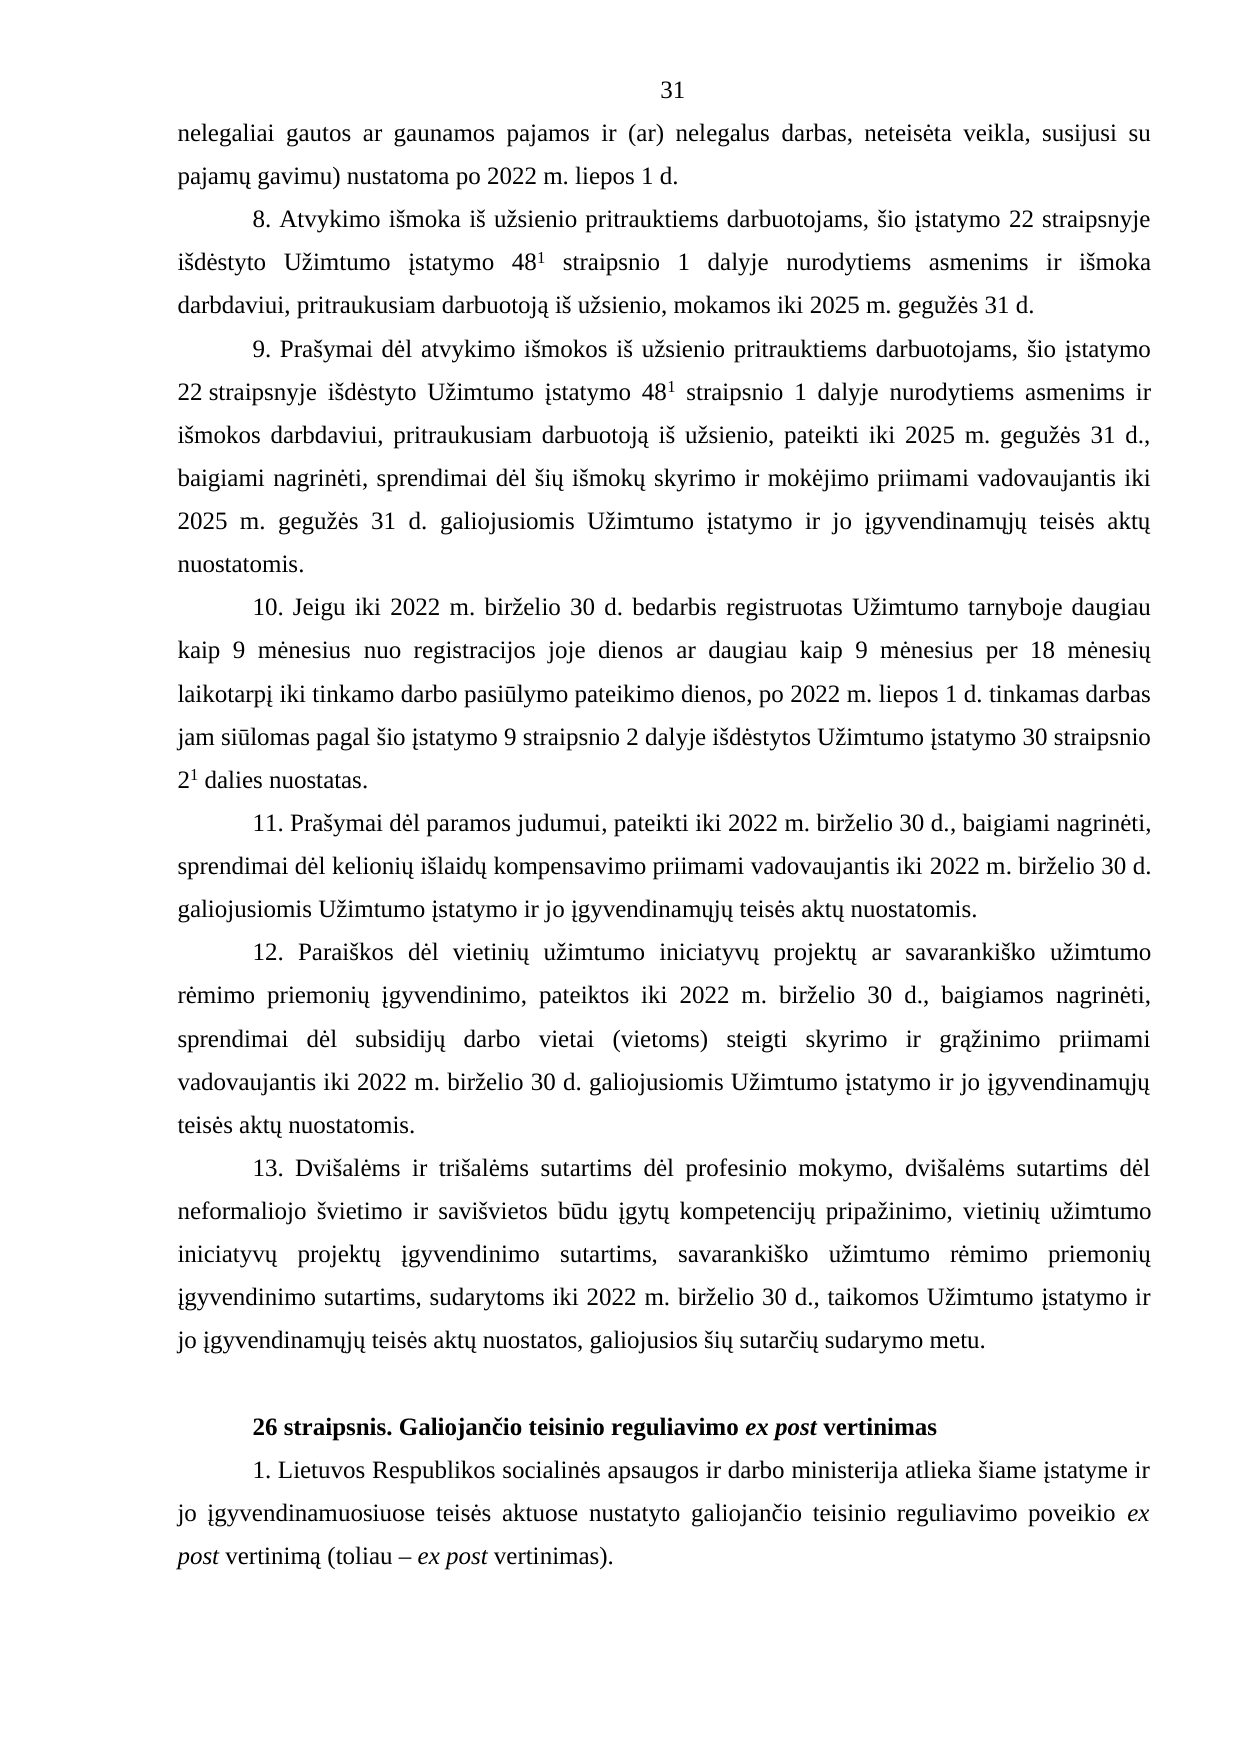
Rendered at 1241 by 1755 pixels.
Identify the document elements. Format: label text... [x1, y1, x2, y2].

text 11. Prašymai dėl paramos judumui, pateikti iki 2022 m. birželio 30 d., baigiami nagrinėti, sprendimai dėl kelionių išlaidų kompensavimo priimami vadovaujantis iki 2022 m. birželio 30 d. galiojusiomis Užimtumo įstatymo ir jo įgyvendinamųjų teisės aktų nuostatomis. [177, 808, 1152, 923]
text 1. Lietuvos Respublikos socialinės apsaugos ir darbo ministerija atlieka šiame įstatyme ir jo įgyvendinamuosiuose teisės aktuose nustatyto galiojančio teisinio reguliavimo poveikio ex post vertinimą (toliau – ex post vertinimas). [177, 1455, 1152, 1570]
text 26 straipsnis. Galiojančio teisinio reguliavimo ex post vertinimas [177, 1412, 1152, 1441]
text 13. Dvišalėms ir trišalėms sutartims dėl profesinio mokymo, dvišalėms sutartims dėl neformaliojo švietimo ir savišvietos būdu įgytų kompetencijų pripažinimo, vietinių užimtumo iniciatyvų projektų įgyvendinimo sutartims, savarankiško užimtumo rėmimo priemonių įgyvendinimo sutartims, sudarytoms iki 2022 m. birželio 30 d., taikomos Užimtumo įstatymo ir jo įgyvendinamųjų teisės aktų nuostatos, galiojusios šių sutarčių sudarymo metu. [177, 1153, 1152, 1354]
text nelegaliai gautos ar gaunamos pajamos ir (ar) nelegalus darbas, neteisėta veikla, susijusi su pajamų gavimu) nustatoma po 2022 m. liepos 1 d. [177, 118, 1152, 190]
text 9. Prašymai dėl atvykimo išmokos iš užsienio pritrauktiems darbuotojams, šio įstatymo 22 straipsnyje išdėstyto Užimtumo įstatymo 481 straipsnio 1 dalyje nurodytiems asmenims ir išmokos darbdaviui, pritraukusiam darbuotoją iš užsienio, pateikti iki 2025 m. gegužės 31 d., baigiami nagrinėti, sprendimai dėl šių išmokų skyrimo ir mokėjimo priimami vadovaujantis iki 2025 m. gegužės 31 d. galiojusiomis Užimtumo įstatymo ir jo įgyvendinamųjų teisės aktų nuostatomis. [177, 334, 1152, 578]
text 10. Jeigu iki 2022 m. birželio 30 d. bedarbis registruotas Užimtumo tarnyboje daugiau kaip 9 mėnesius nuo registracijos joje dienos ar daugiau kaip 9 mėnesius per 18 mėnesių laikotarpį iki tinkamo darbo pasiūlymo pateikimo dienos, po 2022 m. liepos 1 d. tinkamas darbas jam siūlomas pagal šio įstatymo 9 straipsnio 2 dalyje išdėstytos Užimtumo įstatymo 30 straipsnio 21 dalies nuostatas. [177, 592, 1152, 794]
text 12. Paraiškos dėl vietinių užimtumo iniciatyvų projektų ar savarankiško užimtumo rėmimo priemonių įgyvendinimo, pateiktos iki 2022 m. birželio 30 d., baigiamos nagrinėti, sprendimai dėl subsidijų darbo vietai (vietoms) steigti skyrimo ir grąžinimo priimami vadovaujantis iki 2022 m. birželio 30 d. galiojusiomis Užimtumo įstatymo ir jo įgyvendinamųjų teisės aktų nuostatomis. [177, 937, 1152, 1139]
text 8. Atvykimo išmoka iš užsienio pritrauktiems darbuotojams, šio įstatymo 22 straipsnyje išdėstyto Užimtumo įstatymo 481 straipsnio 1 dalyje nurodytiems asmenims ir išmoka darbdaviui, pritraukusiam darbuotoją iš užsienio, mokamos iki 2025 m. gegužės 31 d. [177, 204, 1152, 319]
